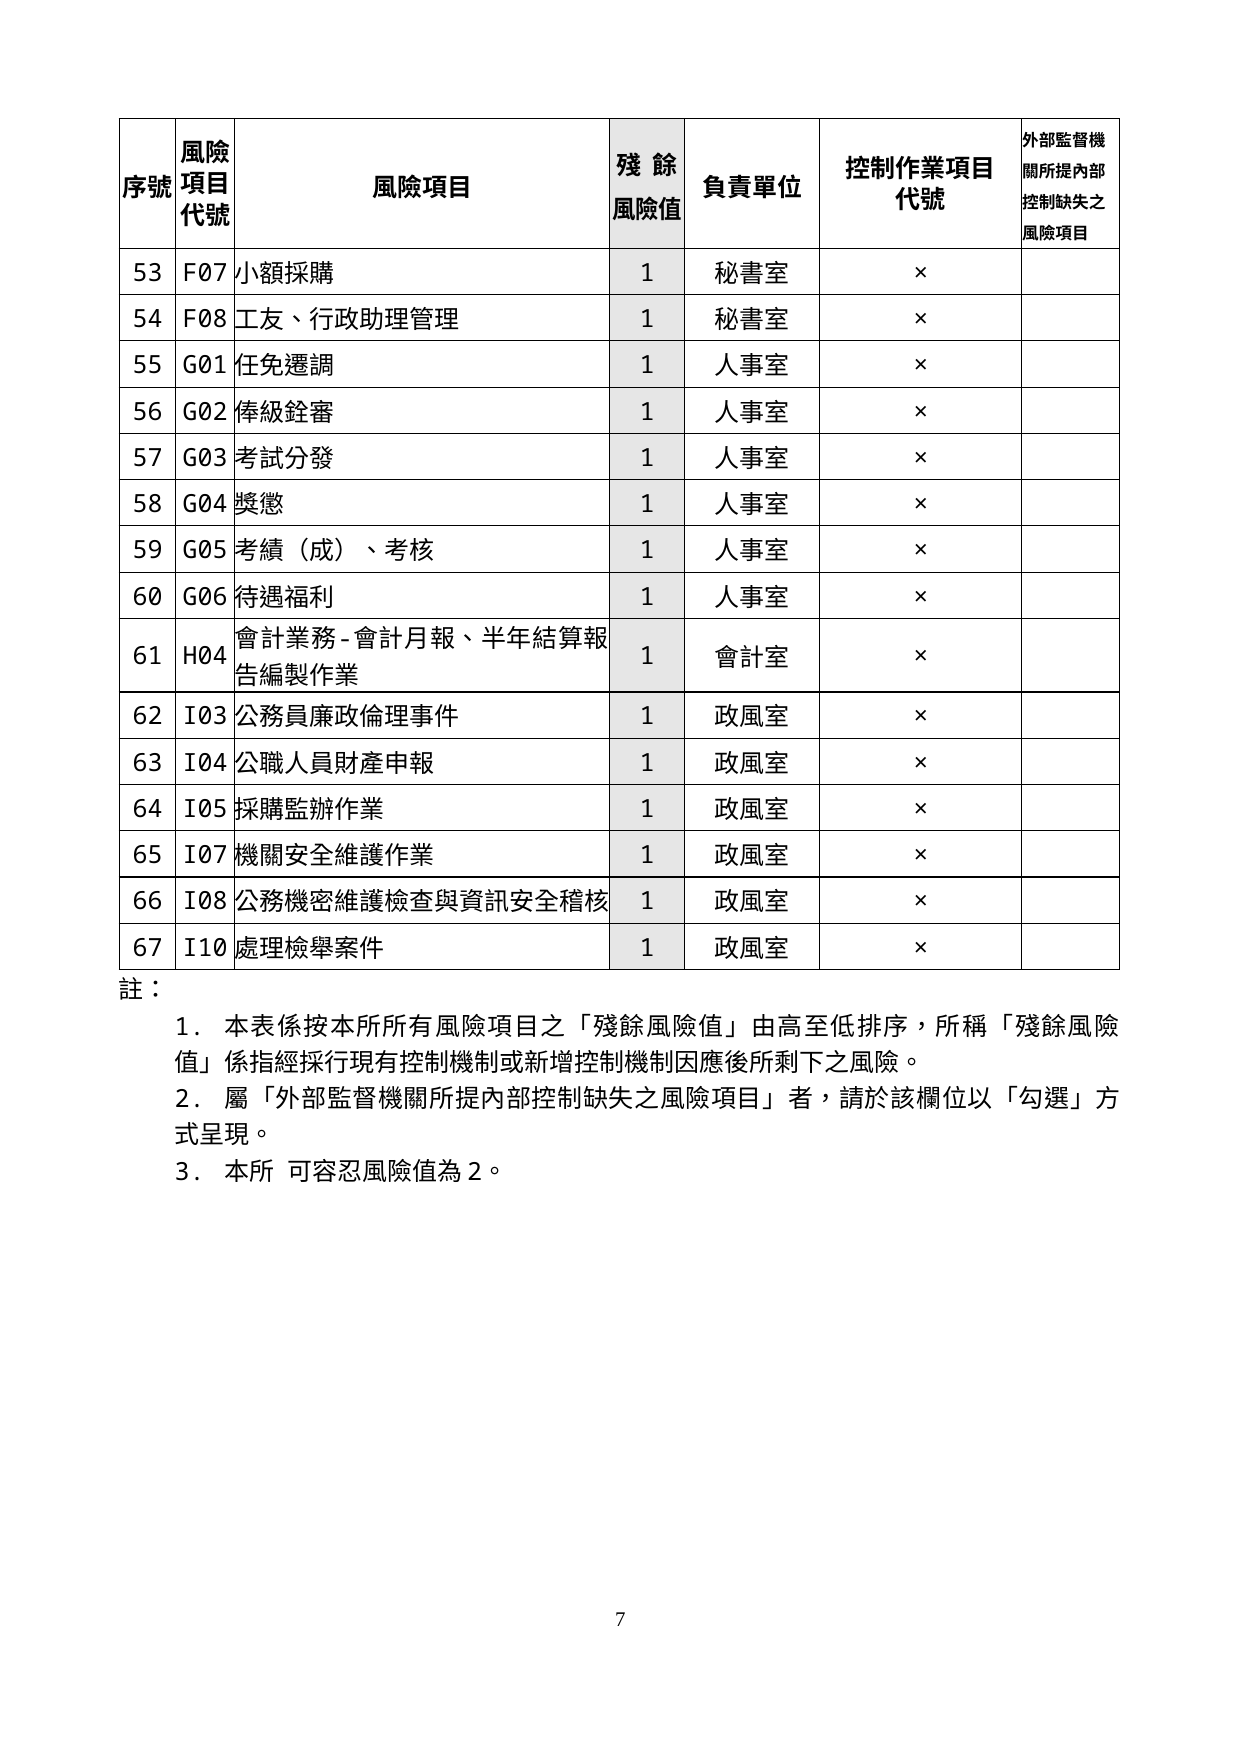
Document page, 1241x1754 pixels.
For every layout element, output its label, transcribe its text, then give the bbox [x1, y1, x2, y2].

table_cell 政風室 [685, 924, 819, 969]
table_cell 政風室 [685, 831, 819, 876]
table_cell 66 [120, 878, 175, 923]
table_cell 60 [120, 573, 175, 618]
table_cell × [820, 739, 1021, 784]
table_cell 55 [120, 341, 175, 387]
table_cell × [820, 878, 1021, 923]
table_cell [1022, 785, 1119, 830]
table_cell 採購監辦作業 [235, 785, 609, 830]
table_cell 1 [610, 785, 684, 830]
table_cell 63 [120, 739, 175, 784]
table_cell [1022, 878, 1119, 923]
table_cell 人事室 [685, 526, 819, 572]
table_cell [1022, 341, 1119, 387]
table_cell 會計室 [685, 619, 819, 691]
table_cell G06 [176, 573, 234, 618]
table_cell F08 [176, 295, 234, 340]
table_cell 1 [610, 573, 684, 618]
table_cell 政風室 [685, 878, 819, 923]
table_cell [1022, 693, 1119, 738]
table_cell × [820, 434, 1021, 479]
table_cell [1022, 388, 1119, 433]
table_cell 小額採購 [235, 249, 609, 294]
table_cell [1022, 434, 1119, 479]
table_cell 機關安全維護作業 [235, 831, 609, 876]
table_cell × [820, 480, 1021, 525]
table_cell 58 [120, 480, 175, 525]
table_cell 59 [120, 526, 175, 572]
table_cell 會計業務-會計月報、半年結算報告編製作業 [235, 619, 609, 691]
table_cell 政風室 [685, 739, 819, 784]
table_cell I03 [176, 693, 234, 738]
table_cell 1 [610, 693, 684, 738]
table_cell 67 [120, 924, 175, 969]
table_cell 人事室 [685, 434, 819, 479]
table_cell 56 [120, 388, 175, 433]
table_cell 1 [610, 341, 684, 387]
table_cell I08 [176, 878, 234, 923]
table_cell 秘書室 [685, 249, 819, 294]
table_cell 1 [610, 295, 684, 340]
table_cell 公務員廉政倫理事件 [235, 693, 609, 738]
table_cell F07 [176, 249, 234, 294]
table_cell 政風室 [685, 785, 819, 830]
table_cell 任免遷調 [235, 341, 609, 387]
table_header 外部監督機關所提內部控制缺失之風險項目 [1022, 119, 1119, 248]
table_cell 考績（成）、考核 [235, 526, 609, 572]
table_cell × [820, 619, 1021, 691]
table_cell [1022, 619, 1119, 691]
table_cell 1 [610, 480, 684, 525]
table_cell 1 [610, 924, 684, 969]
table_cell 人事室 [685, 480, 819, 525]
table_cell [1022, 249, 1119, 294]
table_cell × [820, 693, 1021, 738]
table_cell 1 [610, 526, 684, 572]
table_cell 政風室 [685, 693, 819, 738]
table_cell [1022, 480, 1119, 525]
table_cell [1022, 295, 1119, 340]
table_cell 人事室 [685, 341, 819, 387]
table_cell G05 [176, 526, 234, 572]
table_cell 1 [610, 249, 684, 294]
table_cell × [820, 526, 1021, 572]
table_cell 1 [610, 388, 684, 433]
table_cell × [820, 341, 1021, 387]
table_cell 公職人員財產申報 [235, 739, 609, 784]
table_cell 人事室 [685, 388, 819, 433]
table_cell 待遇福利 [235, 573, 609, 618]
table_cell 1 [610, 434, 684, 479]
list 本所 可容忍風險值為2。 [174, 1151, 1122, 1187]
table_cell × [820, 249, 1021, 294]
table_header 控制作業項目 代號 [820, 119, 1021, 248]
list 屬「外部監督機關所提內部控制缺失之風險項目」者，請於該欄位以「勾選」方式呈現。 [174, 1079, 1122, 1151]
table_cell 人事室 [685, 573, 819, 618]
table_header 風險項目 [235, 119, 609, 248]
table_cell 54 [120, 295, 175, 340]
table_cell 62 [120, 693, 175, 738]
table_header 序號 [120, 119, 175, 248]
table_cell 工友、行政助理管理 [235, 295, 609, 340]
table_cell I10 [176, 924, 234, 969]
table_cell 獎懲 [235, 480, 609, 525]
table_cell 秘書室 [685, 295, 819, 340]
table_cell H04 [176, 619, 234, 691]
table_cell × [820, 388, 1021, 433]
table_header 風險項目代號 [176, 119, 234, 248]
table_cell 1 [610, 619, 684, 691]
table_cell G01 [176, 341, 234, 387]
table_header 負責單位 [685, 119, 819, 248]
table_cell G04 [176, 480, 234, 525]
table_cell × [820, 831, 1021, 876]
table_cell [1022, 831, 1119, 876]
table_cell 65 [120, 831, 175, 876]
table_cell [1022, 739, 1119, 784]
table_header 殘餘 風險值 [610, 119, 684, 248]
table_cell 1 [610, 878, 684, 923]
table_cell I05 [176, 785, 234, 830]
table_cell [1022, 526, 1119, 572]
table_cell [1022, 924, 1119, 969]
table_cell I07 [176, 831, 234, 876]
table_cell G02 [176, 388, 234, 433]
table_cell 1 [610, 739, 684, 784]
table_cell 57 [120, 434, 175, 479]
table_cell 64 [120, 785, 175, 830]
table_cell G03 [176, 434, 234, 479]
table_cell × [820, 785, 1021, 830]
table_cell 俸級銓審 [235, 388, 609, 433]
table_cell 1 [610, 831, 684, 876]
text 註： [118, 970, 1122, 1006]
table_cell 53 [120, 249, 175, 294]
table_cell 考試分發 [235, 434, 609, 479]
table_cell × [820, 573, 1021, 618]
table_cell [1022, 573, 1119, 618]
table_cell 61 [120, 619, 175, 691]
table_cell 公務機密維護檢查與資訊安全稽核 [235, 878, 609, 923]
table_cell × [820, 295, 1021, 340]
table_cell I04 [176, 739, 234, 784]
list 本表係按本所所有風險項目之「殘餘風險值」由高至低排序，所稱「殘餘風險值」係指經採行現有控制機制或新增控制機制因應後所剩下之風險。 [174, 1006, 1122, 1079]
table_cell 處理檢舉案件 [235, 924, 609, 969]
table_cell × [820, 924, 1021, 969]
